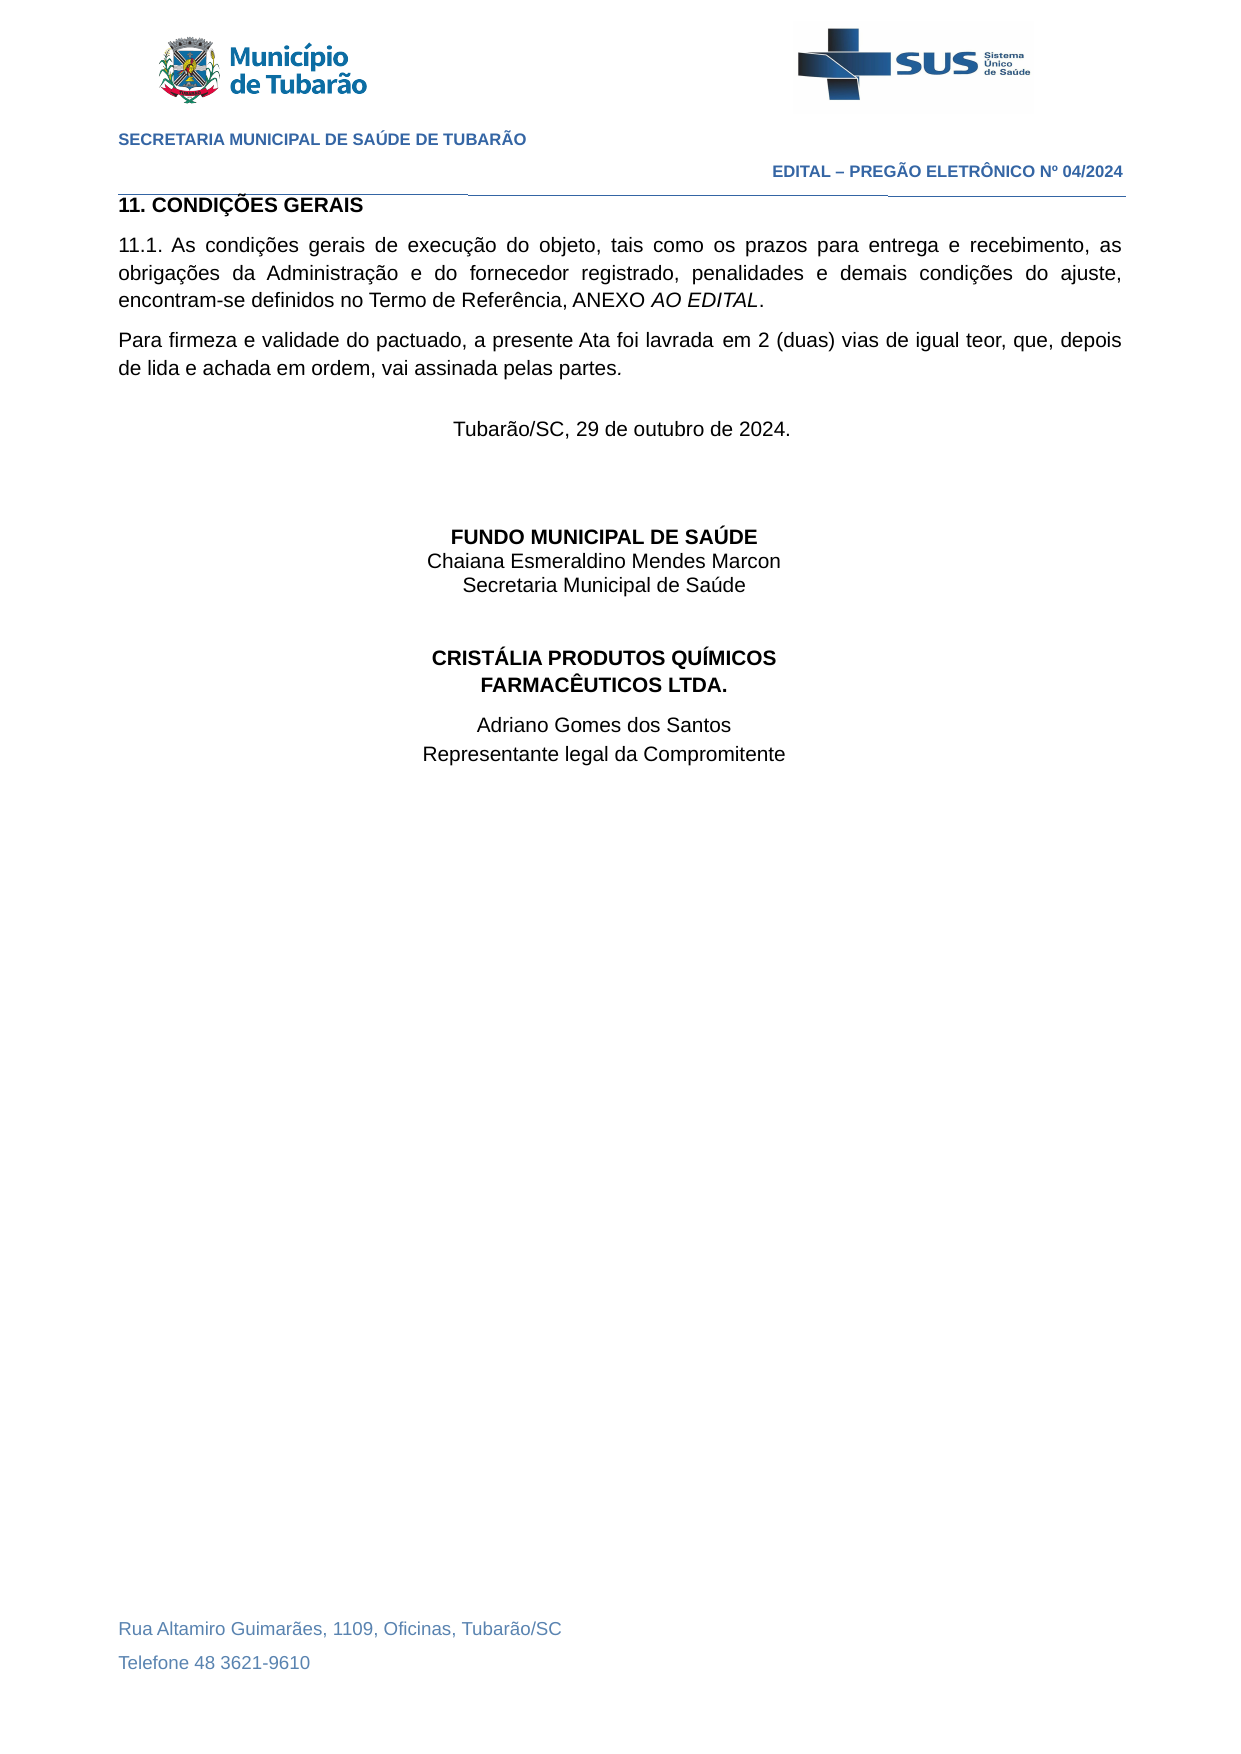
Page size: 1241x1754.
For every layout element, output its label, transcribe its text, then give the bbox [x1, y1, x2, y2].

text Para firmeza e validade do pactuado, a presente Ata foi lavrada em 2 (duas) vias de igual teor, que, depois de lida e achada em ordem, vai assinada pelas partes. [118, 328, 1123, 379]
list 11.1. As condições gerais de execução do objeto, tais como os prazos para entrega e recebimento, as obrigações da Administração e do fornecedor registrado, penalidades e demais condições do ajuste, encontram-se definidos no Termo de Referência, ANEXO AO EDITAL. [118, 233, 1123, 312]
table_cell [846, 633, 1109, 741]
table_header FUNDO MUNICIPAL DE SAÚDE Chaiana Esmeraldino Mendes Marcon Secretaria Municipal de Saúde [362, 525, 846, 609]
table_cell [362, 609, 846, 633]
table_cell Representante legal da Compromitente [362, 741, 846, 765]
table_cell [846, 765, 1109, 789]
text Tubarão/SC, 29 de outubro de 2024. [118, 417, 1126, 441]
table_cell [108, 765, 362, 789]
picture [135, 21, 386, 119]
table_header [108, 525, 362, 609]
table_cell [846, 741, 1109, 765]
table_cell [846, 609, 1109, 633]
table_cell [108, 609, 362, 633]
table_cell [362, 765, 846, 789]
table_cell [108, 741, 362, 765]
table_header [846, 525, 1109, 609]
picture [794, 21, 1034, 114]
table_cell CRISTÁLIA PRODUTOS QUÍMICOS FARMACÊUTICOS LTDA. Adriano Gomes dos Santos [362, 633, 846, 741]
table_cell [108, 633, 362, 741]
list 11. CONDIÇÕES GERAIS [118, 193, 1123, 217]
